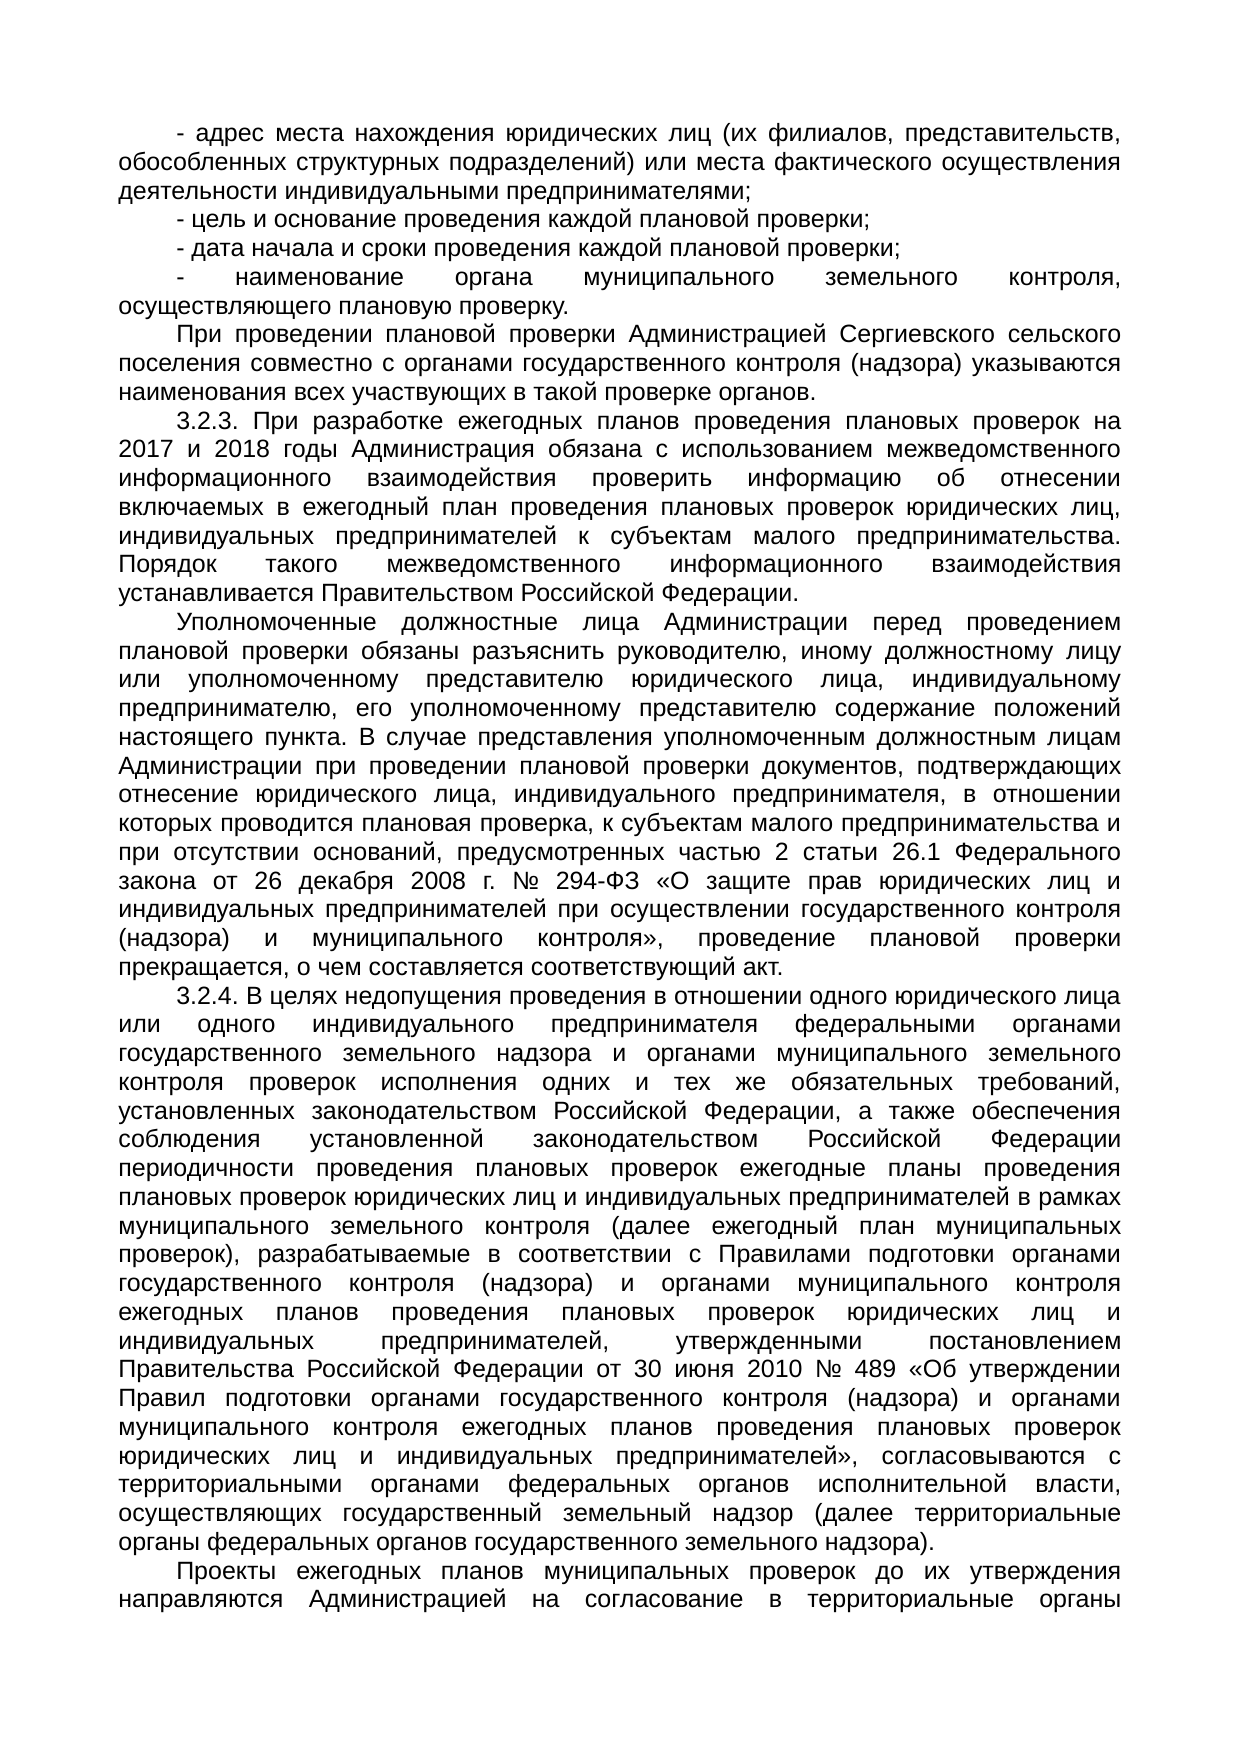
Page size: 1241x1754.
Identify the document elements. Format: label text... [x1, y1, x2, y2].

text - адрес места нахождения юридических лиц (их филиалов, представительств, обособленных структурных подразделений) или места фактического осуществления деятельности индивидуальными предпринимателями; [118, 118, 1122, 204]
text При проведении плановой проверки Администрацией Сергиевского сельского поселения совместно с органами государственного контроля (надзора) указываются наименования всех участвующих в такой проверке органов. [118, 319, 1122, 406]
text Уполномоченные должностные лица Администрации перед проведением плановой проверки обязаны разъяснить руководителю, иному должностному лицу или уполномоченному представителю юридического лица, индивидуальному предпринимателю, его уполномоченному представителю содержание положений настоящего пункта. В случае представления уполномоченным должностным лицам Администрации при проведении плановой проверки документов, подтверждающих отнесение юридического лица, индивидуального предпринимателя, в отношении которых проводится плановая проверка, к субъектам малого предпринимательства и при отсутствии оснований, предусмотренных частью 2 статьи 26.1 Федерального закона от 26 декабря 2008 г. № 294-ФЗ «О защите прав юридических лиц и индивидуальных предпринимателей при осуществлении государственного контроля (надзора) и муниципального контроля», проведение плановой проверки прекращается, о чем составляется соответствующий акт. [118, 607, 1122, 981]
text 3.2.3. При разработке ежегодных планов проведения плановых проверок на 2017 и 2018 годы Администрация обязана с использованием межведомственного информационного взаимодействия проверить информацию об отнесении включаемых в ежегодный план проведения плановых проверок юридических лиц, индивидуальных предпринимателей к субъектам малого предпринимательства. Порядок такого межведомственного информационного взаимодействия устанавливается Правительством Российской Федерации. [118, 406, 1122, 607]
text Проекты ежегодных планов муниципальных проверок до их утверждения направляются Администрацией на согласование в территориальные органы [118, 1556, 1122, 1613]
text - цель и основание проведения каждой плановой проверки; [118, 204, 1122, 233]
text 3.2.4. В целях недопущения проведения в отношении одного юридического лица или одного индивидуального предпринимателя федеральными органами государственного земельного надзора и органами муниципального земельного контроля проверок исполнения одних и тех же обязательных требований, установленных законодательством Российской Федерации, а также обеспечения соблюдения установленной законодательством Российской Федерации периодичности проведения плановых проверок ежегодные планы проведения плановых проверок юридических лиц и индивидуальных предпринимателей в рамках муниципального земельного контроля (далее ежегодный план муниципальных проверок), разрабатываемые в соответствии с Правилами подготовки органами государственного контроля (надзора) и органами муниципального контроля ежегодных планов проведения плановых проверок юридических лиц и индивидуальных предпринимателей, утвержденными постановлением Правительства Российской Федерации от 30 июня 2010 № 489 «Об утверждении Правил подготовки органами государственного контроля (надзора) и органами муниципального контроля ежегодных планов проведения плановых проверок юридических лиц и индивидуальных предпринимателей», согласовываются с территориальными органами федеральных органов исполнительной власти, осуществляющих государственный земельный надзор (далее территориальные органы федеральных органов государственного земельного надзора). [118, 981, 1122, 1556]
text - наименование органа муниципального земельного контроля, осуществляющего плановую проверку. [118, 262, 1122, 319]
text - дата начала и сроки проведения каждой плановой проверки; [118, 233, 1122, 262]
